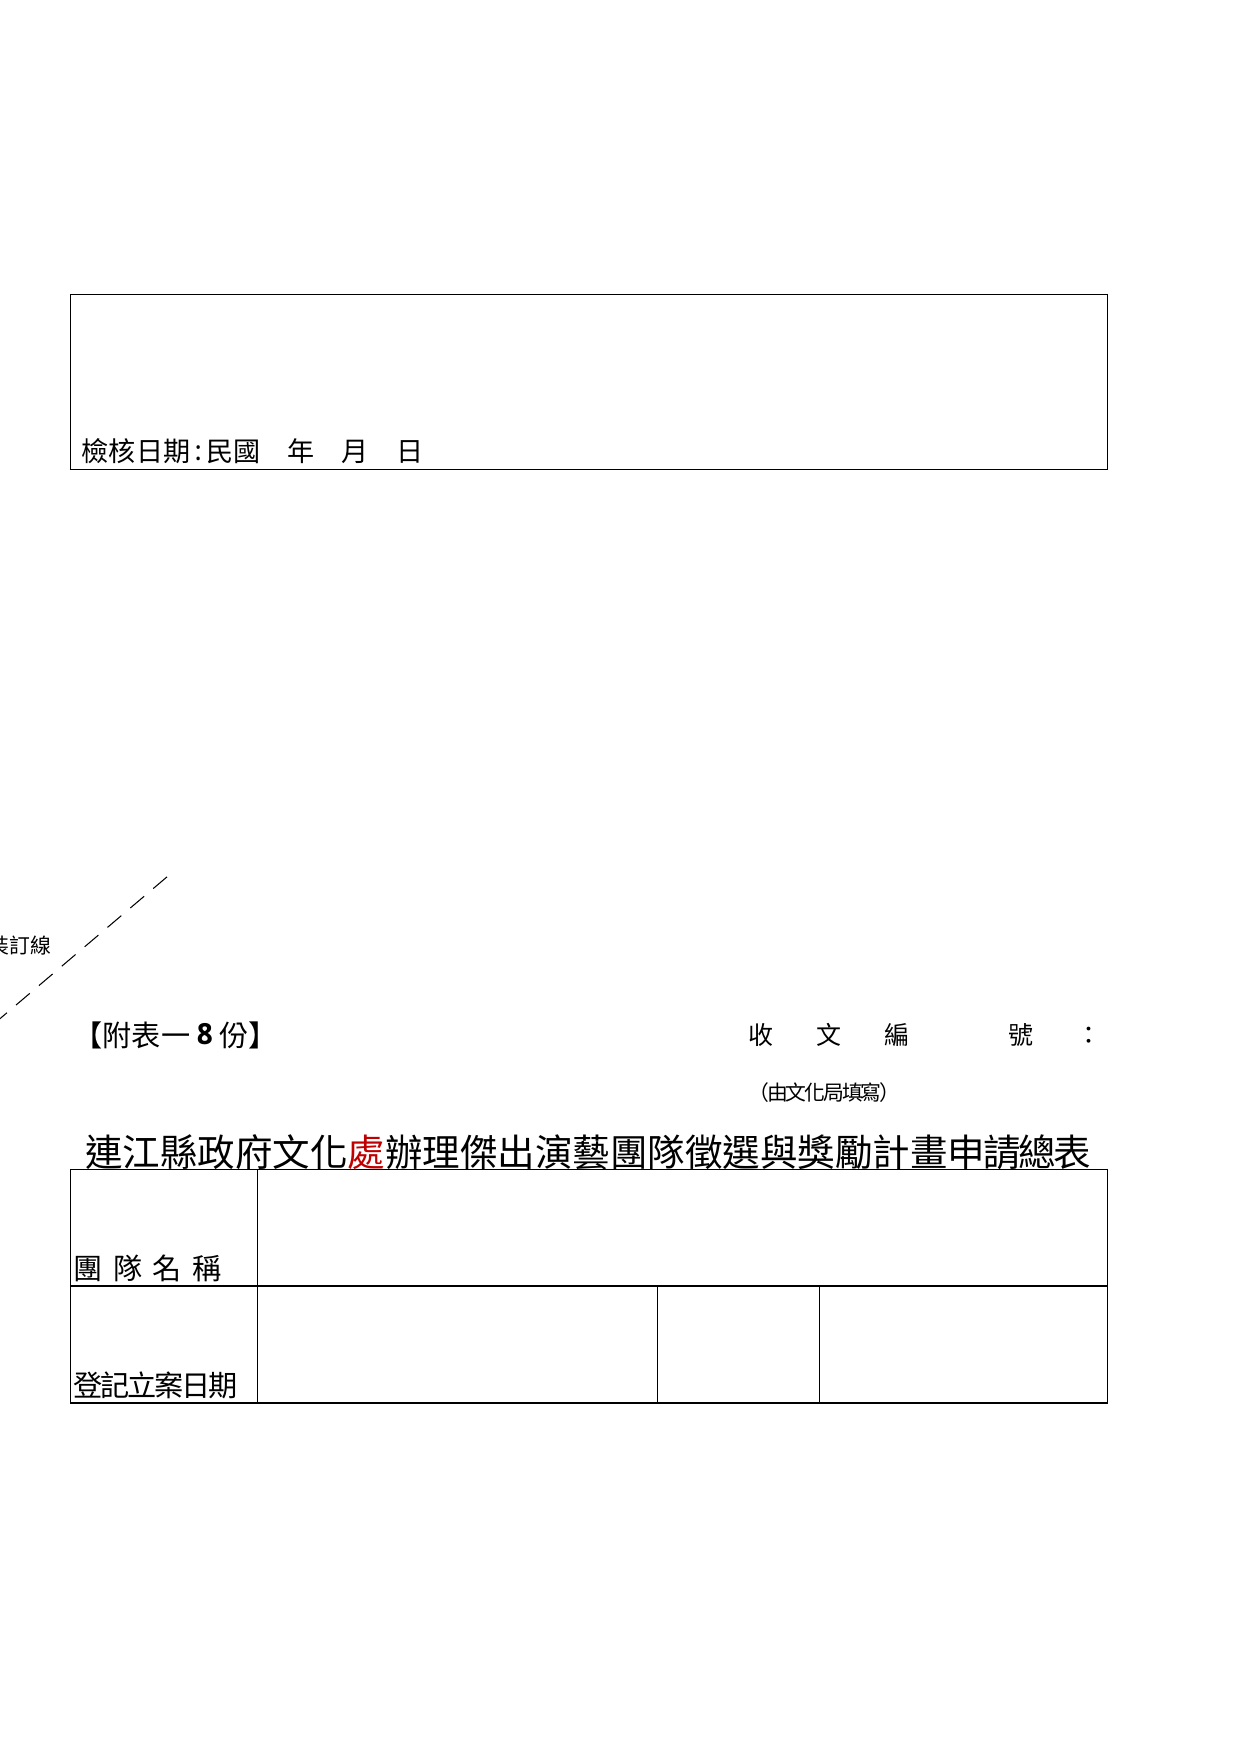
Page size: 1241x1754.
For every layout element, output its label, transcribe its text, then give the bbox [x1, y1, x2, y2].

table_cell 連江縣政府文化處辦理傑出演藝團隊徵選與獎勵計畫申請總表 [70, 1110, 1108, 1169]
table_cell 【附表一8份】 [0, 926, 61, 967]
table_cell [258, 1170, 1107, 1285]
table_cell 登記立案日期 [71, 1287, 257, 1402]
table_cell 團 隊 名 稱 [71, 1170, 257, 1285]
table_cell 檢核日期:民國 年 月 日 [71, 295, 1107, 469]
table_cell [658, 1287, 819, 1402]
table_cell [258, 1287, 657, 1402]
table_cell 【附表一8份】 [70, 470, 745, 1110]
table_cell 收文編 號： （由文化局填寫） [745, 470, 1108, 1110]
table_cell [820, 1287, 1107, 1402]
